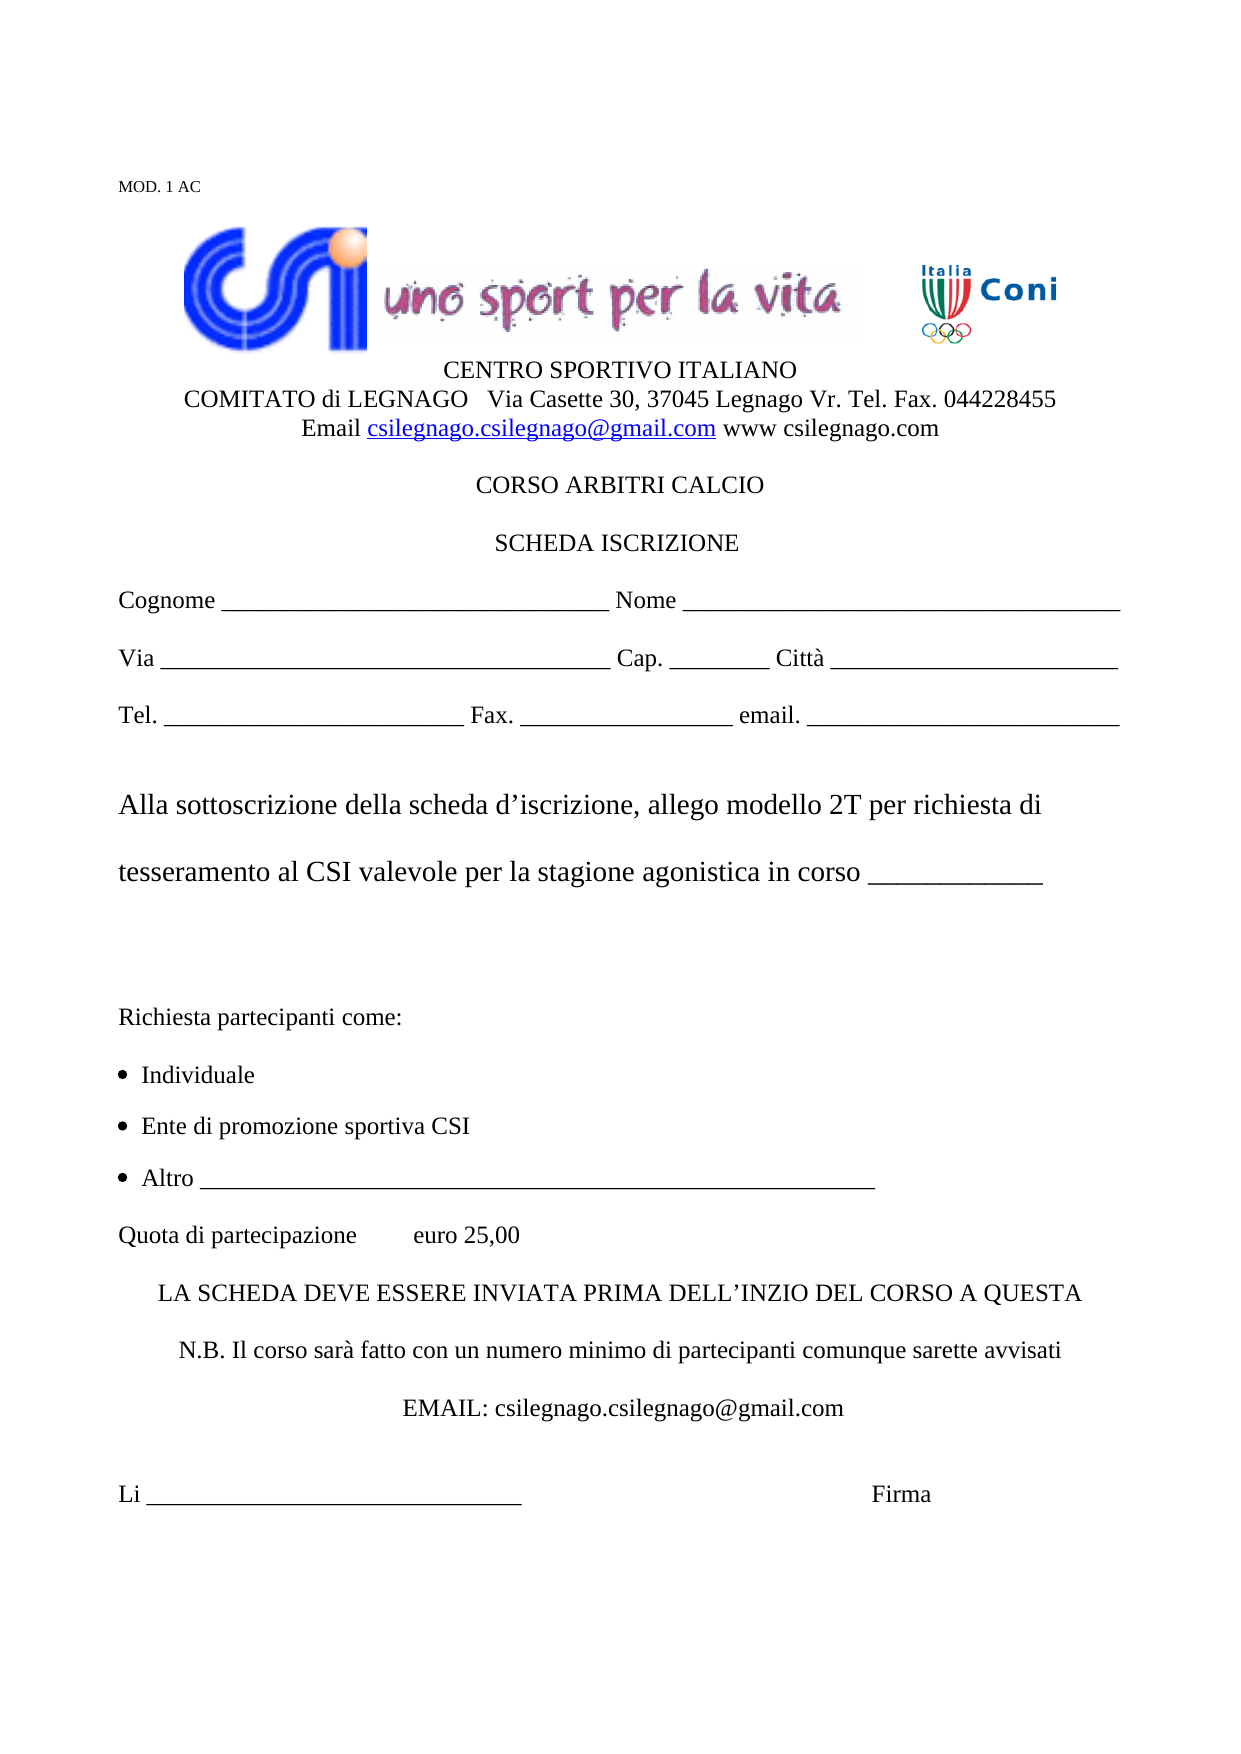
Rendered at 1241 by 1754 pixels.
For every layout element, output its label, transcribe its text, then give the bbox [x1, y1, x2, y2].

text Via ____________________________________ Cap. ________ Città _______________________ [118, 643, 1122, 672]
text Richiesta partecipanti come: [118, 1002, 1122, 1031]
text Ente di promozione sportiva CSI [118, 1111, 1122, 1140]
picture [921, 264, 1057, 344]
text COMITATO di LEGNAGO Via Casette 30, 37045 Legnago Vr. Tel. Fax. 044228455 [118, 384, 1122, 413]
text CENTRO SPORTIVO ITALIANO [118, 356, 1122, 384]
picture [184, 225, 367, 354]
text Altro ______________________________________________________ [118, 1163, 1122, 1192]
text LA SCHEDA DEVE ESSERE INVIATA PRIMA DELL’INZIO DEL CORSO A QUESTA [118, 1278, 1122, 1307]
text Quota di partecipazione euro 25,00 [118, 1220, 1122, 1249]
text SCHEDA ISCRIZIONE [118, 528, 1122, 557]
text Alla sottoscrizione della scheda d’iscrizione, allego modello 2T per richiesta di [118, 787, 1122, 820]
text tesseramento al CSI valevole per la stagione agonistica in corso ____________ [118, 854, 1122, 887]
text EMAIL: csilegnago.csilegnago@gmail.com [118, 1393, 1122, 1422]
text Individuale [118, 1060, 1122, 1089]
text Tel. ________________________ Fax. _________________ email. _________________________ [118, 701, 1122, 729]
text Email csilegnago.csilegnago@gmail.com www csilegnago.com [118, 413, 1122, 442]
text CORSO ARBITRI CALCIO [118, 471, 1122, 499]
text MOD. 1 AC [118, 176, 1122, 196]
text Cognome _______________________________ Nome ___________________________________ [118, 586, 1122, 614]
text Li ______________________________ Firma [118, 1479, 1122, 1508]
picture [370, 263, 862, 344]
text N.B. Il corso sarà fatto con un numero minimo di partecipanti comunque sarette avvisati [118, 1335, 1122, 1364]
